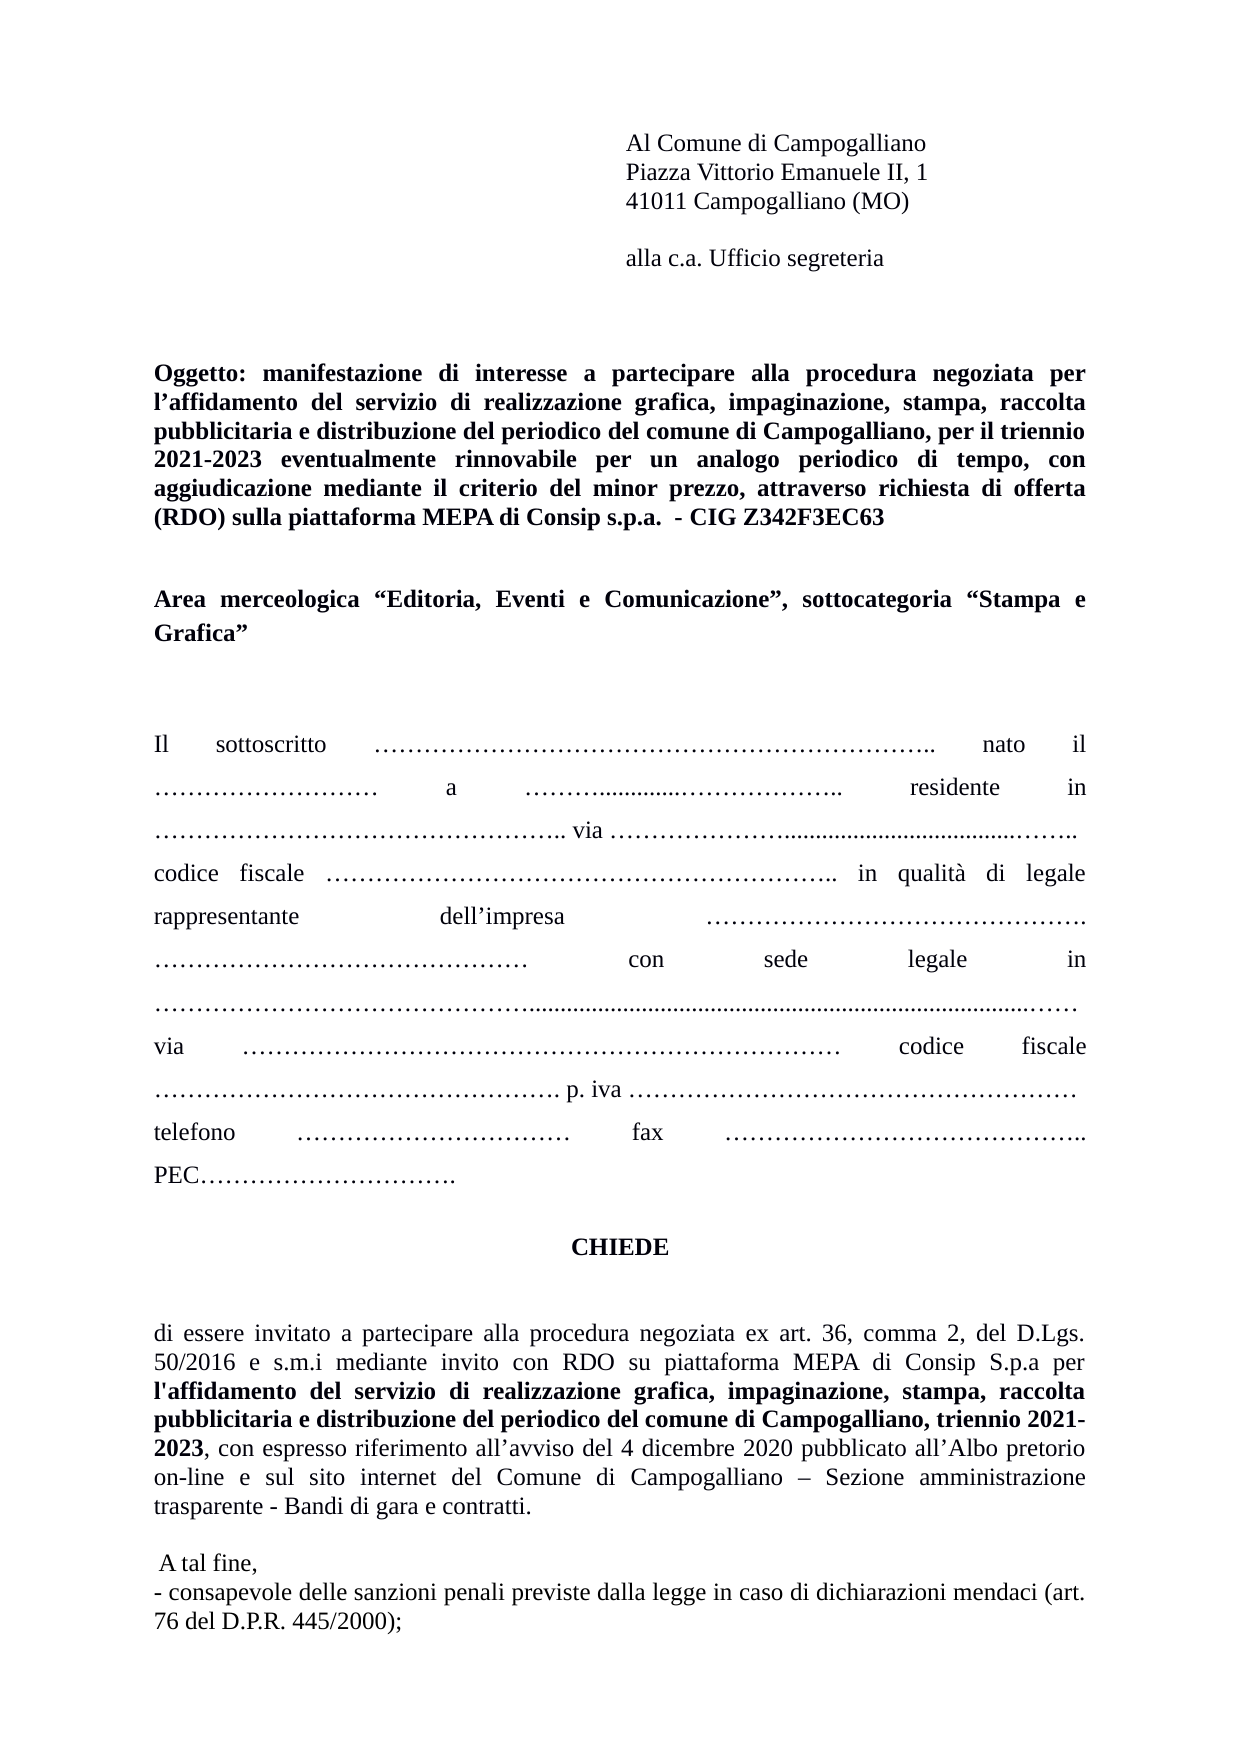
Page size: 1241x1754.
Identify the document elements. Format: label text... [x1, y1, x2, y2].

text codice fiscale …………………………………………………….. in qualità di legale rappresentante dell’impresa ……………………………………….……………………………………… con sede legale in ………………………………………................................................................................…… via ……………………………………………………………… codice fiscale …………………………………………. p. iva ……………………………………………… [153, 858, 1087, 1103]
text A tal fine, [153, 1548, 1087, 1577]
text CHIEDE [153, 1232, 1087, 1261]
text telefono …………………………… fax …………………………………….. PEC…………………………. [153, 1117, 1087, 1189]
text di essere invitato a partecipare alla procedura negoziata ex art. 36, comma 2, del D.Lgs. 50/2016 e s.m.i mediante invito con RDO su piattaforma MEPA di Consip S.p.a per l'affidamento del servizio di realizzazione grafica, impaginazione, stampa, raccolta pubblicitaria e distribuzione del periodico del comune di Campogalliano, triennio 2021-2023, con espresso riferimento all’avviso del 4 dicembre 2020 pubblicato all’Albo pretorio on-line e sul sito internet del Comune di Campogalliano – Sezione amministrazione trasparente - Bandi di gara e contratti. [153, 1318, 1087, 1519]
text Piazza Vittorio Emanuele II, 1 [153, 157, 1087, 186]
text Oggetto: manifestazione di interesse a partecipare alla procedura negoziata per l’affidamento del servizio di realizzazione grafica, impaginazione, stampa, raccolta pubblicitaria e distribuzione del periodico del comune di Campogalliano, per il triennio 2021-2023 eventualmente rinnovabile per un analogo periodico di tempo, con aggiudicazione mediante il criterio del minor prezzo, attraverso richiesta di offerta (RDO) sulla piattaforma MEPA di Consip s.p.a. - CIG Z342F3EC63 [153, 358, 1087, 531]
list - consapevole delle sanzioni penali previste dalla legge in caso di dichiarazioni mendaci (art. 76 del D.P.R. 445/2000); [153, 1577, 1087, 1634]
text Il sottoscritto ………………………………………………………….. nato il ……………………… a ……….............……………….. residente in ………………………………………….. via ………………….....................................…….. [153, 729, 1087, 844]
text 41011 Campogalliano (MO) [153, 186, 1087, 214]
text Area merceologica “Editoria, Eventi e Comunicazione”, sottocategoria “Stampa e Grafica” [153, 584, 1087, 646]
text Al Comune di Campogalliano [153, 128, 1087, 157]
text alla c.a. Ufficio segreteria [153, 243, 1087, 272]
